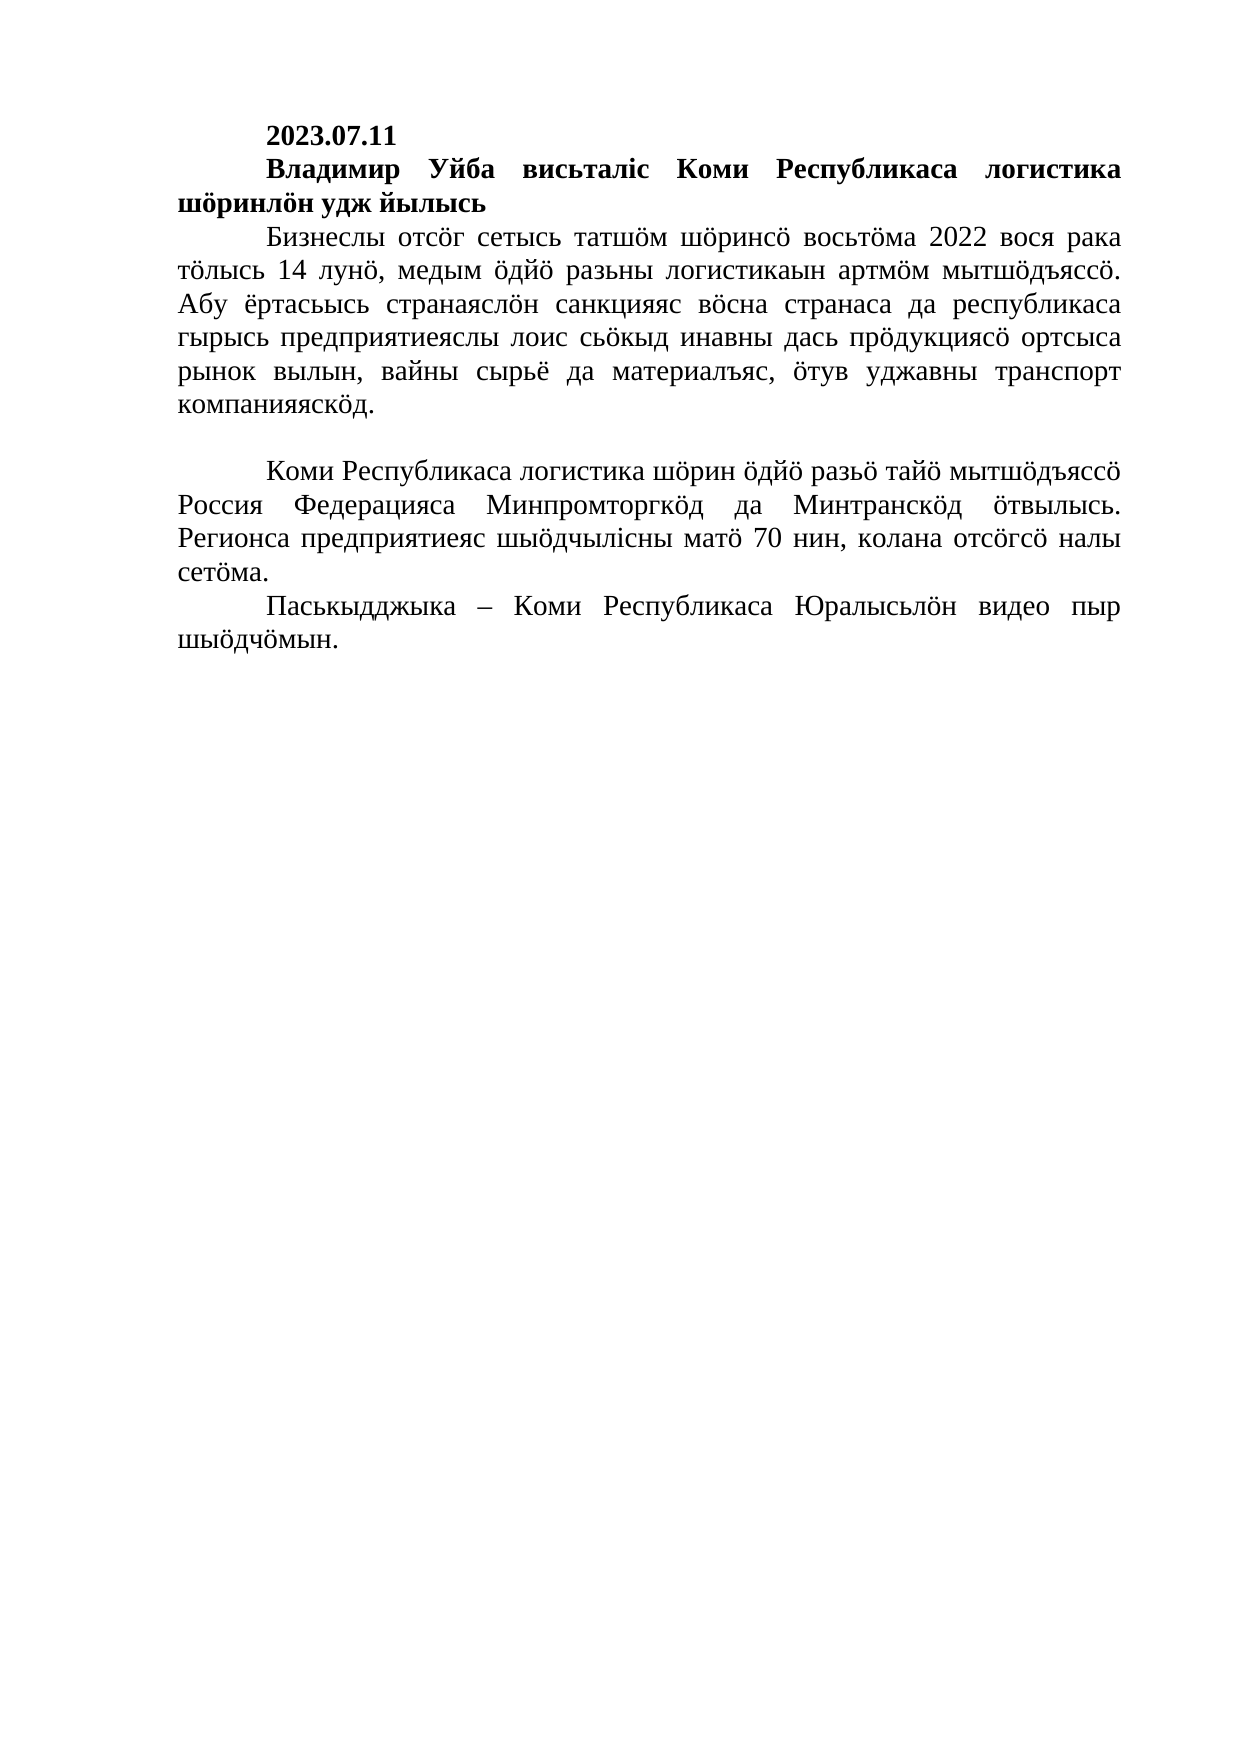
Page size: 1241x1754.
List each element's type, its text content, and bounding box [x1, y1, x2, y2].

text Владимир Уйба висьталіс Коми Республикаса логистика шӧринлӧн удж йылысь [177, 152, 1122, 219]
text Паськыдджыка – Коми Республикаса Юралысьлӧн видео пыр шыӧдчӧмын. [177, 588, 1122, 655]
text Бизнеслы отсӧг сетысь татшӧм шӧринсӧ восьтӧма 2022 вося рака тӧлысь 14 лунӧ, медым ӧдйӧ разьны логистикаын артмӧм мытшӧдъяссӧ. Абу ёртасьысь странаяслӧн санкцияяс вӧсна странаса да республикаса гырысь предприятиеяслы лоис сьӧкыд инавны дась прӧдукциясӧ ортсыса рынок вылын, вайны сырьё да материалъяс, ӧтув уджавны транспорт компанияяскӧд. [177, 219, 1122, 420]
text 2023.07.11 [177, 118, 1122, 152]
text Коми Республикаса логистика шӧрин ӧдйӧ разьӧ тайӧ мытшӧдъяссӧ Россия Федерацияса Минпромторгкӧд да Минтранскӧд ӧтвылысь. Регионса предприятиеяс шыӧдчылісны матӧ 70 нин, колана отсӧгсӧ налы сетӧма. [177, 453, 1122, 588]
